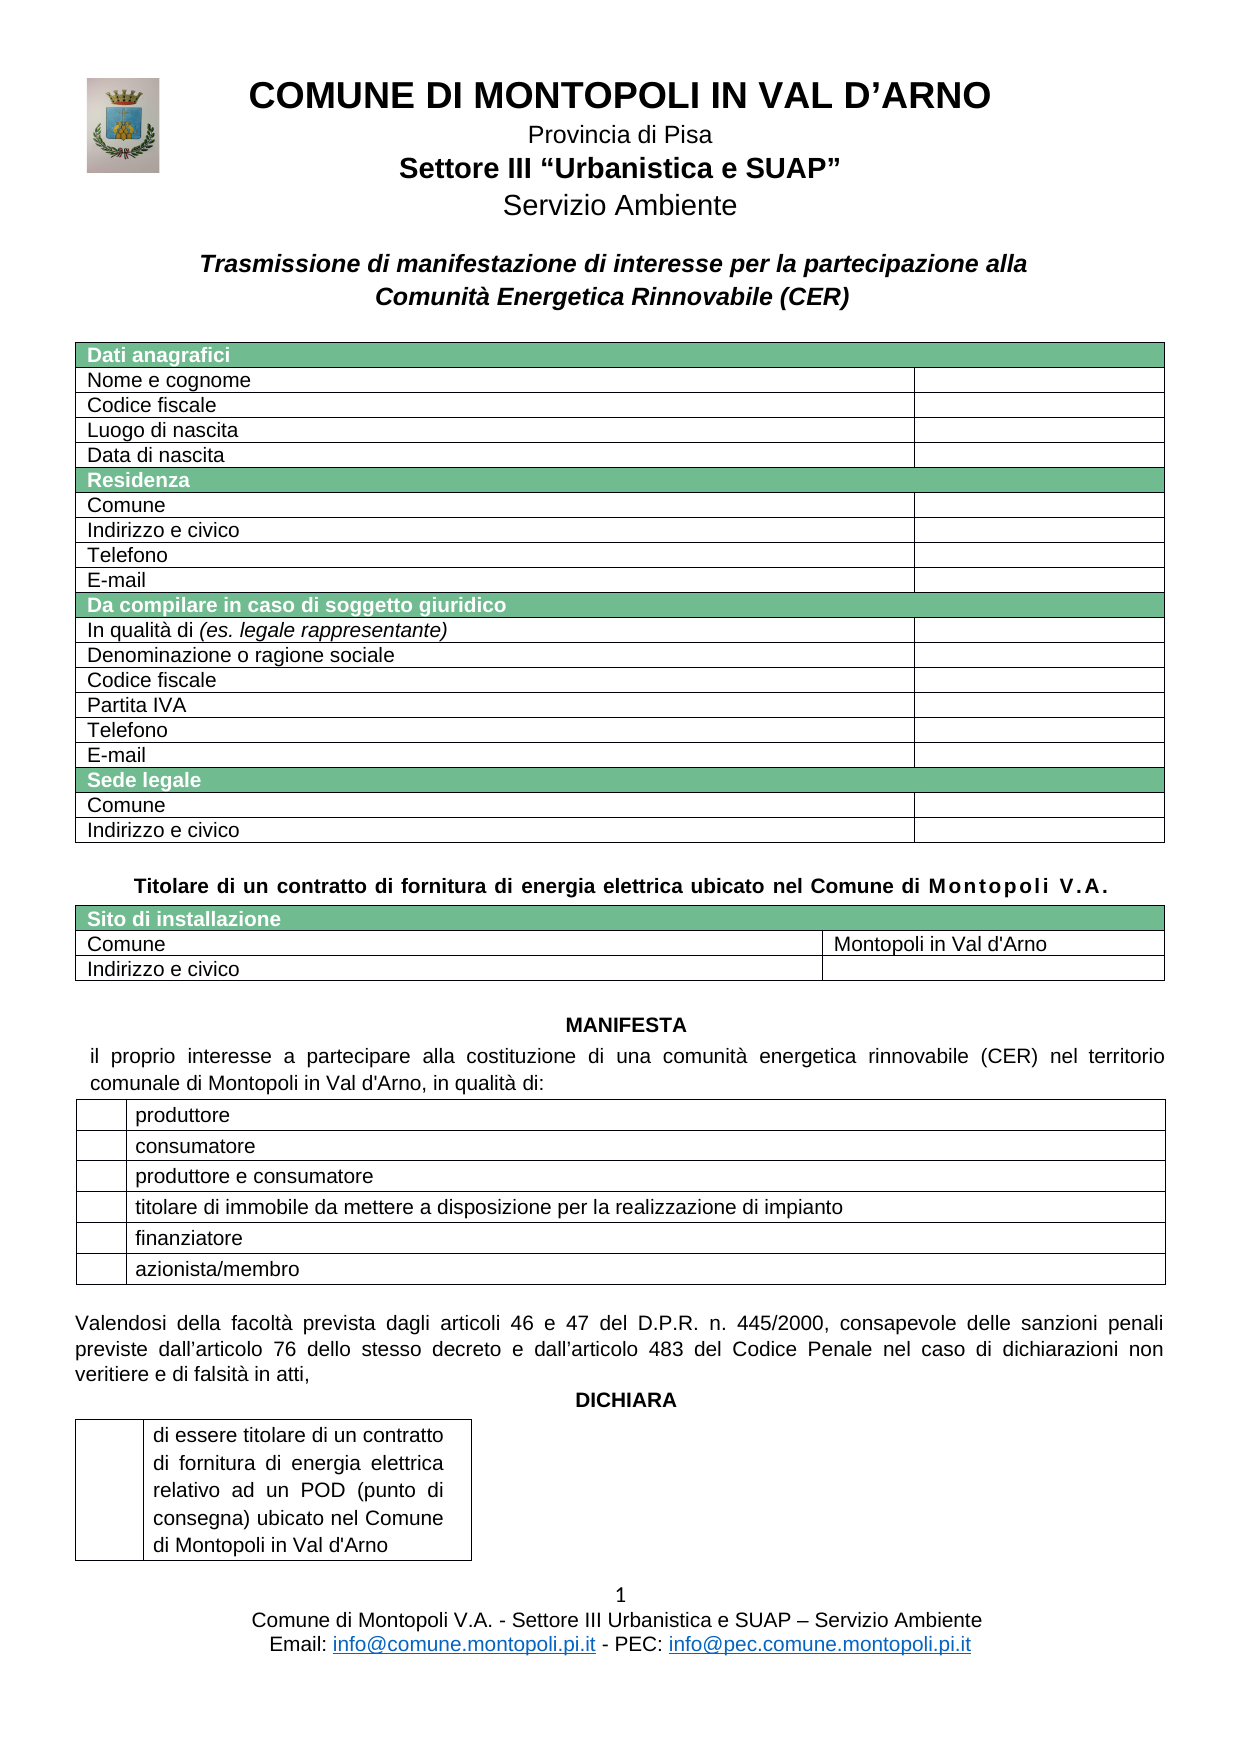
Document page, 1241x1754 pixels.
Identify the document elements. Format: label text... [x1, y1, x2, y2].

table_cell [823, 956, 1164, 980]
table_cell [915, 518, 1164, 542]
table_cell [915, 793, 1164, 817]
table_cell Comune [76, 793, 914, 817]
table_header di essere titolare di un contratto di fornitura di energia elettrica relativo ad un POD (punto di consegna) ubicato nel Comune di Montopoli in Val d'Arno [144, 1420, 471, 1560]
table_cell produttore e consumatore [127, 1161, 1165, 1191]
table_cell finanziatore [127, 1223, 1165, 1253]
table_cell Data di nascita [76, 443, 914, 467]
table_cell Indirizzo e civico [76, 518, 914, 542]
table_cell Telefono [76, 543, 914, 567]
text il proprio interesse a partecipare alla costituzione di una comunità energetica rinnovabile (CER) nel territorio comunale di Montopoli in Val d'Arno, in qualità di: [90, 1044, 1165, 1095]
table_cell [77, 1254, 126, 1284]
table_cell Partita IVA [76, 693, 914, 717]
table_cell [77, 1192, 126, 1222]
table_cell Telefono [76, 718, 914, 742]
table_header [76, 1420, 143, 1560]
table_cell [77, 1161, 126, 1191]
text MANIFESTA [87, 1013, 1165, 1037]
table_cell [77, 1223, 126, 1253]
text Comunità Energetica Rinnovabile (CER) [87, 282, 1147, 310]
table_cell Luogo di nascita [76, 418, 914, 442]
table_cell [915, 743, 1164, 767]
table_cell Comune [76, 931, 822, 955]
table_cell [77, 1131, 126, 1160]
table_cell [915, 818, 1164, 842]
table_cell [915, 668, 1164, 692]
text DICHIARA [87, 1388, 1165, 1412]
text Trasmissione di manifestazione di interesse per la partecipazione alla [87, 248, 1147, 277]
table_cell [915, 418, 1164, 442]
table_cell consumatore [127, 1131, 1165, 1160]
table_cell Comune [76, 493, 914, 517]
table_cell [915, 368, 1164, 392]
table_cell Nome e cognome [76, 368, 914, 392]
table_cell [915, 618, 1164, 642]
table_cell [915, 643, 1164, 667]
table_cell titolare di immobile da mettere a disposizione per la realizzazione di impianto [127, 1192, 1165, 1222]
table_header Sito di installazione [76, 906, 1164, 930]
table_header [77, 1100, 126, 1129]
table_cell Montopoli in Val d'Arno [823, 931, 1164, 955]
table_cell [915, 568, 1164, 592]
table_header produttore [127, 1100, 1165, 1129]
table_cell Indirizzo e civico [76, 956, 822, 980]
table_cell E-mail [76, 568, 914, 592]
table_cell [915, 693, 1164, 717]
table_cell Codice fiscale [76, 393, 914, 417]
table_cell Da compilare in caso di soggetto giuridico [76, 593, 1164, 617]
table_cell [915, 718, 1164, 742]
table_cell Sede legale [76, 768, 1164, 792]
table_cell Residenza [76, 468, 1164, 492]
table_cell Denominazione o ragione sociale [76, 643, 914, 667]
table_cell E-mail [76, 743, 914, 767]
table_cell Indirizzo e civico [76, 818, 914, 842]
table_cell In qualità di (es. legale rappresentante) [76, 618, 914, 642]
table_cell azionista/membro [127, 1254, 1165, 1284]
picture [86, 78, 160, 173]
table_header Dati anagrafici [76, 343, 1164, 367]
table_cell Codice fiscale [76, 668, 914, 692]
table_cell [915, 543, 1164, 567]
table_cell [915, 493, 1164, 517]
text Valendosi della facoltà prevista dagli articoli 46 e 47 del D.P.R. n. 445/2000, consapevole delle sanzioni penali previste dall’articolo 76 dello stesso decreto e dall’articolo 483 del Codice Penale nel caso di dichiarazioni non veritiere e di falsità in atti, [75, 1311, 1165, 1386]
table_cell [915, 393, 1164, 417]
text Titolare di un contratto di fornitura di energia elettrica ubicato nel Comune di Montopoli V.A. [75, 874, 1165, 898]
table_cell [915, 443, 1164, 467]
